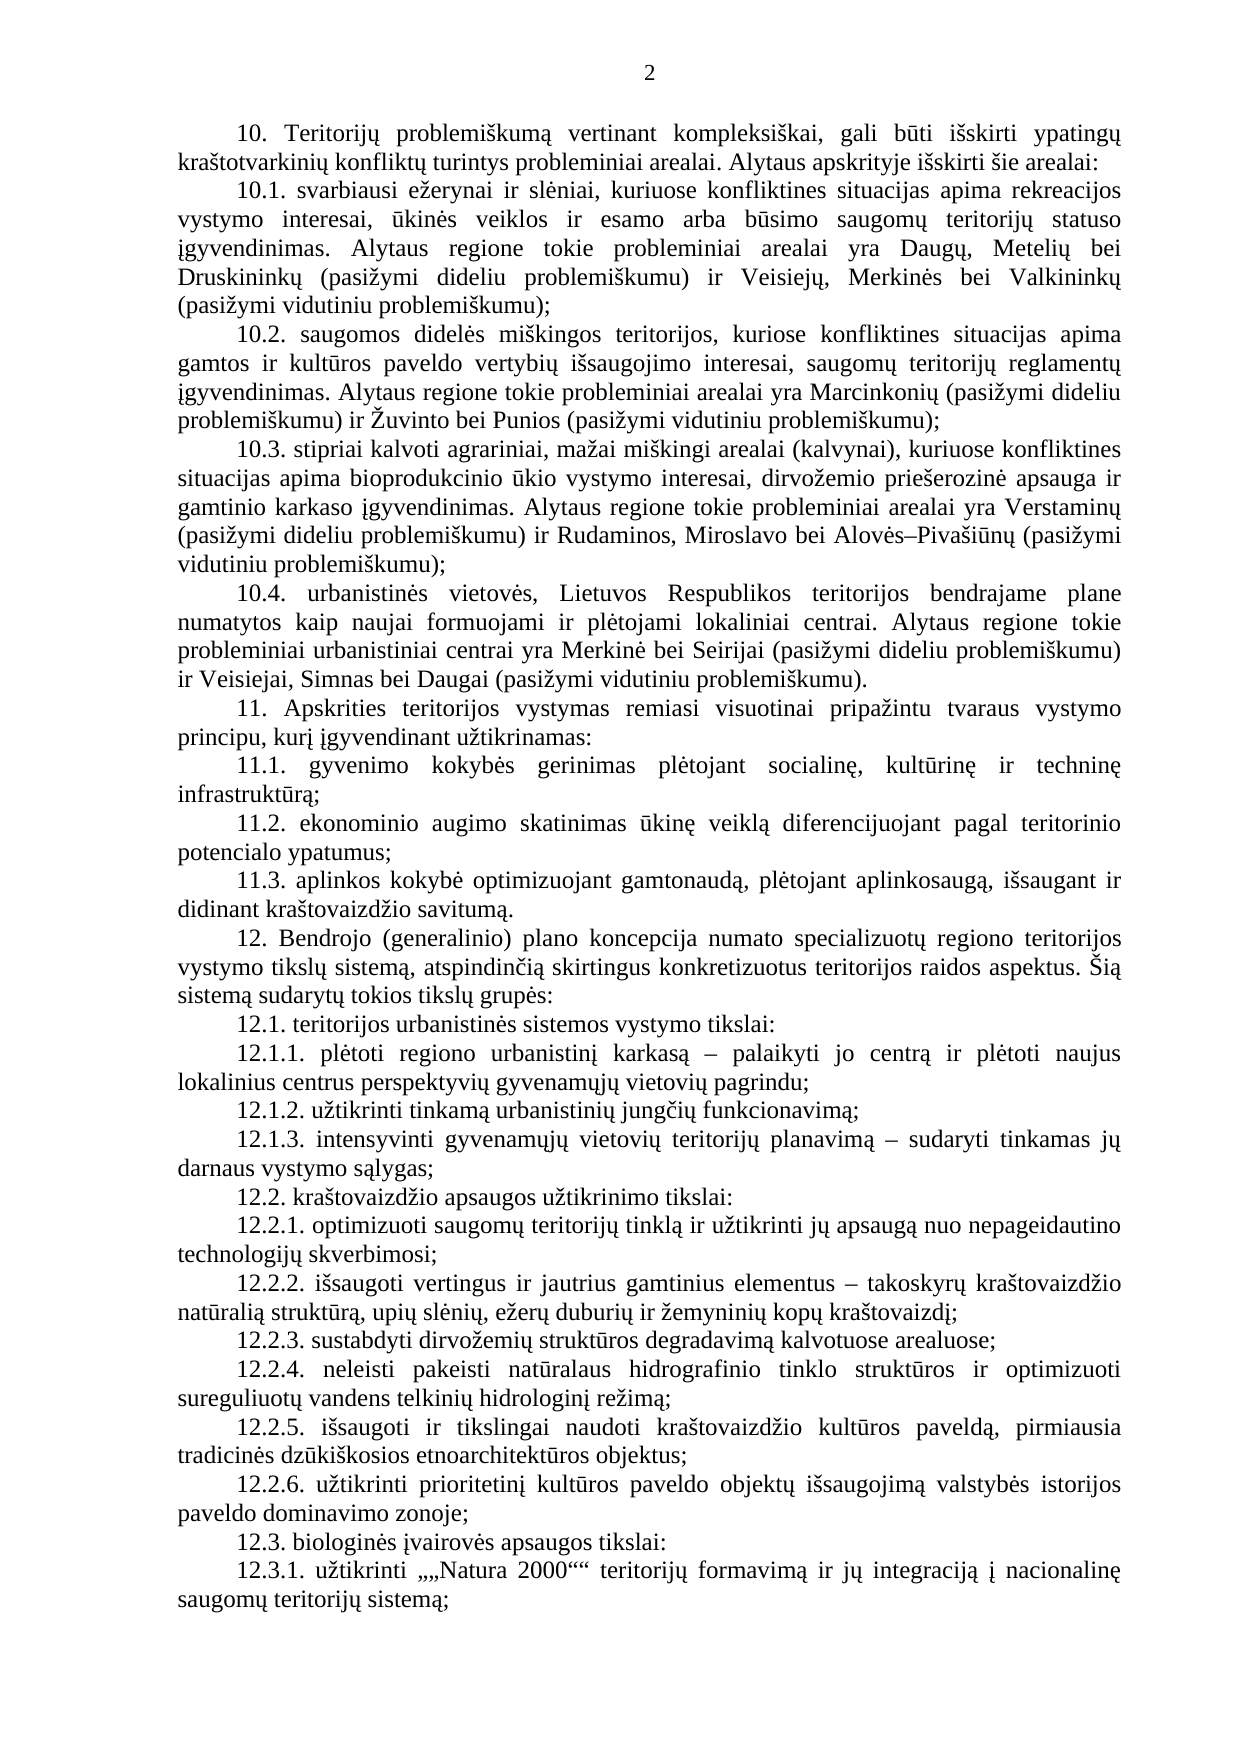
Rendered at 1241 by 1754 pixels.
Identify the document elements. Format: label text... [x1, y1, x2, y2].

text 10.2. saugomos didelės miškingos teritorijos, kuriose konfliktines situacijas apima gamtos ir kultūros paveldo vertybių išsaugojimo interesai, saugomų teritorijų reglamentų įgyvendinimas. Alytaus regione tokie probleminiai arealai yra Marcinkonių (pasižymi dideliu problemiškumu) ir Žuvinto bei Punios (pasižymi vidutiniu problemiškumu); [177, 319, 1122, 434]
text 12.2.5. išsaugoti ir tikslingai naudoti kraštovaizdžio kultūros paveldą, pirmiausia tradicinės dzūkiškosios etnoarchitektūros objektus; [177, 1412, 1122, 1469]
text 11.1. gyvenimo kokybės gerinimas plėtojant socialinę, kultūrinę ir techninę infrastruktūrą; [177, 751, 1122, 808]
text 12.3. biologinės įvairovės apsaugos tikslai: [177, 1527, 1122, 1556]
text 12.2.6. užtikrinti prioritetinį kultūros paveldo objektų išsaugojimą valstybės istorijos paveldo dominavimo zonoje; [177, 1469, 1122, 1527]
text 12. Bendrojo (generalinio) plano koncepcija numato specializuotų regiono teritorijos vystymo tikslų sistemą, atspindinčią skirtingus konkretizuotus teritorijos raidos aspektus. Šią sistemą sudarytų tokios tikslų grupės: [177, 923, 1122, 1009]
text 12.1. teritorijos urbanistinės sistemos vystymo tikslai: [177, 1009, 1122, 1038]
text 12.2.1. optimizuoti saugomų teritorijų tinklą ir užtikrinti jų apsaugą nuo nepageidautino technologijų skverbimosi; [177, 1211, 1122, 1268]
text 11.3. aplinkos kokybė optimizuojant gamtonaudą, plėtojant aplinkosaugą, išsaugant ir didinant kraštovaizdžio savitumą. [177, 866, 1122, 923]
text 12.1.3. intensyvinti gyvenamųjų vietovių teritorijų planavimą – sudaryti tinkamas jų darnaus vystymo sąlygas; [177, 1124, 1122, 1182]
text 12.1.2. užtikrinti tinkamą urbanistinių jungčių funkcionavimą; [177, 1096, 1122, 1124]
text 12.2.3. sustabdyti dirvožemių struktūros degradavimą kalvotuose arealuose; [177, 1326, 1122, 1354]
text 10.3. stipriai kalvoti agrariniai, mažai miškingi arealai (kalvynai), kuriuose konfliktines situacijas apima bioprodukcinio ūkio vystymo interesai, dirvožemio priešerozinė apsauga ir gamtinio karkaso įgyvendinimas. Alytaus regione tokie probleminiai arealai yra Verstaminų (pasižymi dideliu problemiškumu) ir Rudaminos, Miroslavo bei Alovės–Pivašiūnų (pasižymi vidutiniu problemiškumu); [177, 434, 1122, 578]
text 10.4. urbanistinės vietovės, Lietuvos Respublikos teritorijos bendrajame plane numatytos kaip naujai formuojami ir plėtojami lokaliniai centrai. Alytaus regione tokie probleminiai urbanistiniai centrai yra Merkinė bei Seirijai (pasižymi dideliu problemiškumu) ir Veisiejai, Simnas bei Daugai (pasižymi vidutiniu problemiškumu). [177, 578, 1122, 693]
text 12.2.2. išsaugoti vertingus ir jautrius gamtinius elementus – takoskyrų kraštovaizdžio natūralią struktūrą, upių slėnių, ežerų duburių ir žemyninių kopų kraštovaizdį; [177, 1268, 1122, 1326]
text 11. Apskrities teritorijos vystymas remiasi visuotinai pripažintu tvaraus vystymo principu, kurį įgyvendinant užtikrinamas: [177, 693, 1122, 751]
text 10.1. svarbiausi ežerynai ir slėniai, kuriuose konfliktines situacijas apima rekreacijos vystymo interesai, ūkinės veiklos ir esamo arba būsimo saugomų teritorijų statuso įgyvendinimas. Alytaus regione tokie probleminiai arealai yra Daugų, Metelių bei Druskininkų (pasižymi dideliu problemiškumu) ir Veisiejų, Merkinės bei Valkininkų (pasižymi vidutiniu problemiškumu); [177, 176, 1122, 319]
text 11.2. ekonominio augimo skatinimas ūkinę veiklą diferencijuojant pagal teritorinio potencialo ypatumus; [177, 808, 1122, 866]
text 12.1.1. plėtoti regiono urbanistinį karkasą – palaikyti jo centrą ir plėtoti naujus lokalinius centrus perspektyvių gyvenamųjų vietovių pagrindu; [177, 1038, 1122, 1096]
text 12.2.4. neleisti pakeisti natūralaus hidrografinio tinklo struktūros ir optimizuoti sureguliuotų vandens telkinių hidrologinį režimą; [177, 1354, 1122, 1412]
text 10. Teritorijų problemiškumą vertinant kompleksiškai, gali būti išskirti ypatingų kraštotvarkinių konfliktų turintys probleminiai arealai. Alytaus apskrityje išskirti šie arealai: [177, 118, 1122, 176]
text 12.2. kraštovaizdžio apsaugos užtikrinimo tikslai: [177, 1182, 1122, 1211]
text 12.3.1. užtikrinti „„Natura 2000““ teritorijų formavimą ir jų integraciją į nacionalinę saugomų teritorijų sistemą; [177, 1556, 1122, 1613]
